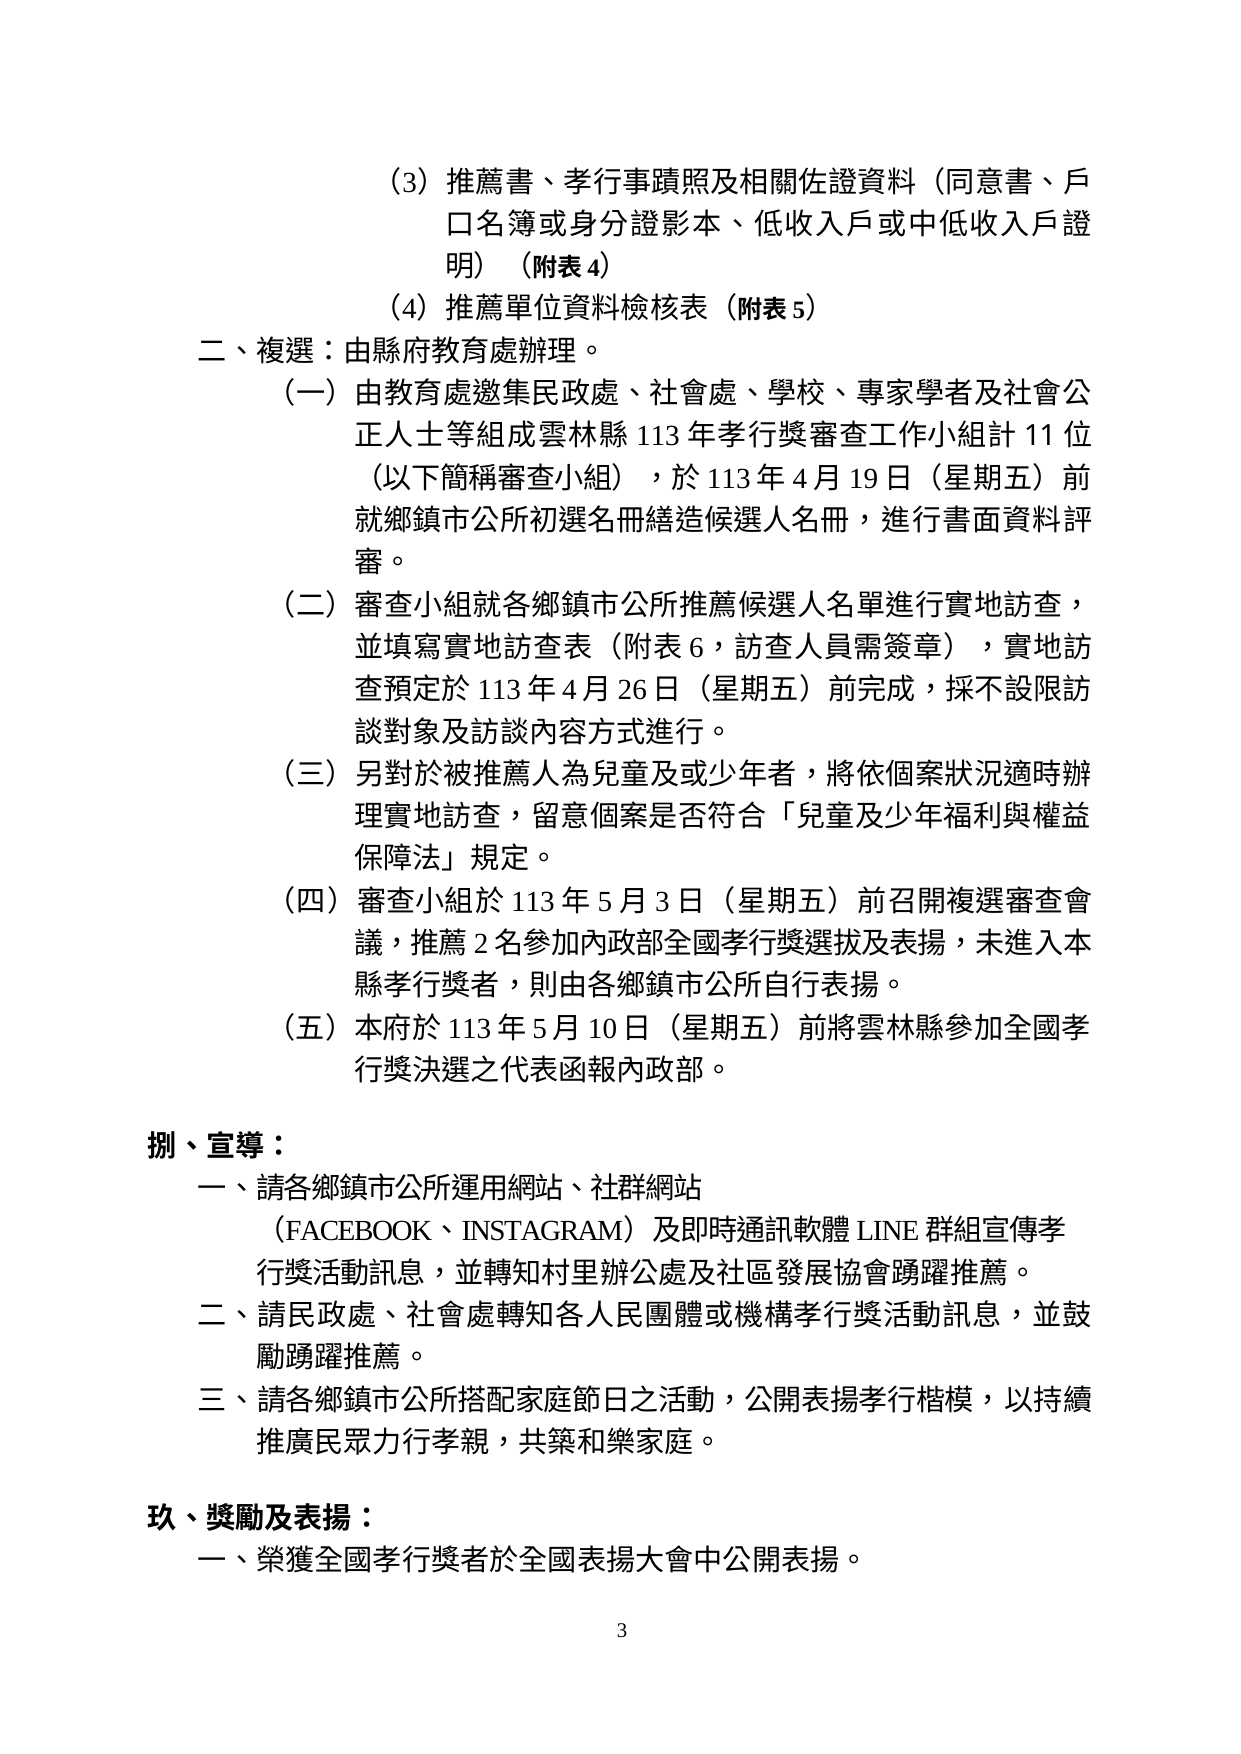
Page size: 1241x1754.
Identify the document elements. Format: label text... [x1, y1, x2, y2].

text （四）審查小組於113年5月3日（星期五）前召開複選審查會議，推薦2名參加內政部全國孝行獎選拔及表揚，未進入本縣孝行獎者，則由各鄉鎮市公所自行表揚。 [266, 877, 1092, 1004]
text 一、榮獲全國孝行獎者於全國表揚大會中公開表揚。 [198, 1536, 1092, 1579]
text 二、複選：由縣府教育處辦理。 [198, 327, 1092, 370]
text （二）審查小組就各鄉鎮市公所推薦候選人名單進行實地訪查，並填寫實地訪查表（附表6，訪查人員需簽章），實地訪查預定於113年4月26日（星期五）前完成，採不設限訪談對象及訪談內容方式進行。 [266, 581, 1092, 750]
text （一）由教育處邀集民政處、社會處、學校、專家學者及社會公正人士等組成雲林縣113年孝行獎審查工作小組計11位（以下簡稱審查小組），於113年4月19日（星期五）前就鄉鎮市公所初選名冊繕造候選人名冊，進行書面資料評審。 [266, 370, 1092, 581]
text （五）本府於113年5月10日（星期五）前將雲林縣參加全國孝行獎決選之代表函報內政部。 [266, 1004, 1092, 1089]
text 三、請各鄉鎮市公所搭配家庭節日之活動，公開表揚孝行楷模，以持續推廣民眾力行孝親，共築和樂家庭。 [198, 1376, 1092, 1461]
text 捌、宣導： [148, 1122, 1092, 1164]
text （三）另對於被推薦人為兒童及或少年者，將依個案狀況適時辦理實地訪查，留意個案是否符合「兒童及少年福利與權益保障法」規定。 [266, 750, 1092, 877]
text （4）推薦單位資料檢核表（附表5） [373, 285, 1092, 327]
text （3）推薦書、孝行事蹟照及相關佐證資料（同意書、戶口名簿或身分證影本、低收入戶或中低收入戶證明）（附表4） [373, 158, 1092, 285]
text 二、請民政處、社會處轉知各人民團體或機構孝行獎活動訊息，並鼓勵踴躍推薦。 [198, 1291, 1092, 1376]
text 一、請各鄉鎮市公所運用網站、社群網站（FACEBOOK、INSTAGRAM）及即時通訊軟體LINE群組宣傳孝行獎活動訊息，並轉知村里辦公處及社區發展協會踴躍推薦。 [198, 1164, 1092, 1291]
text 玖、獎勵及表揚： [148, 1494, 1092, 1536]
